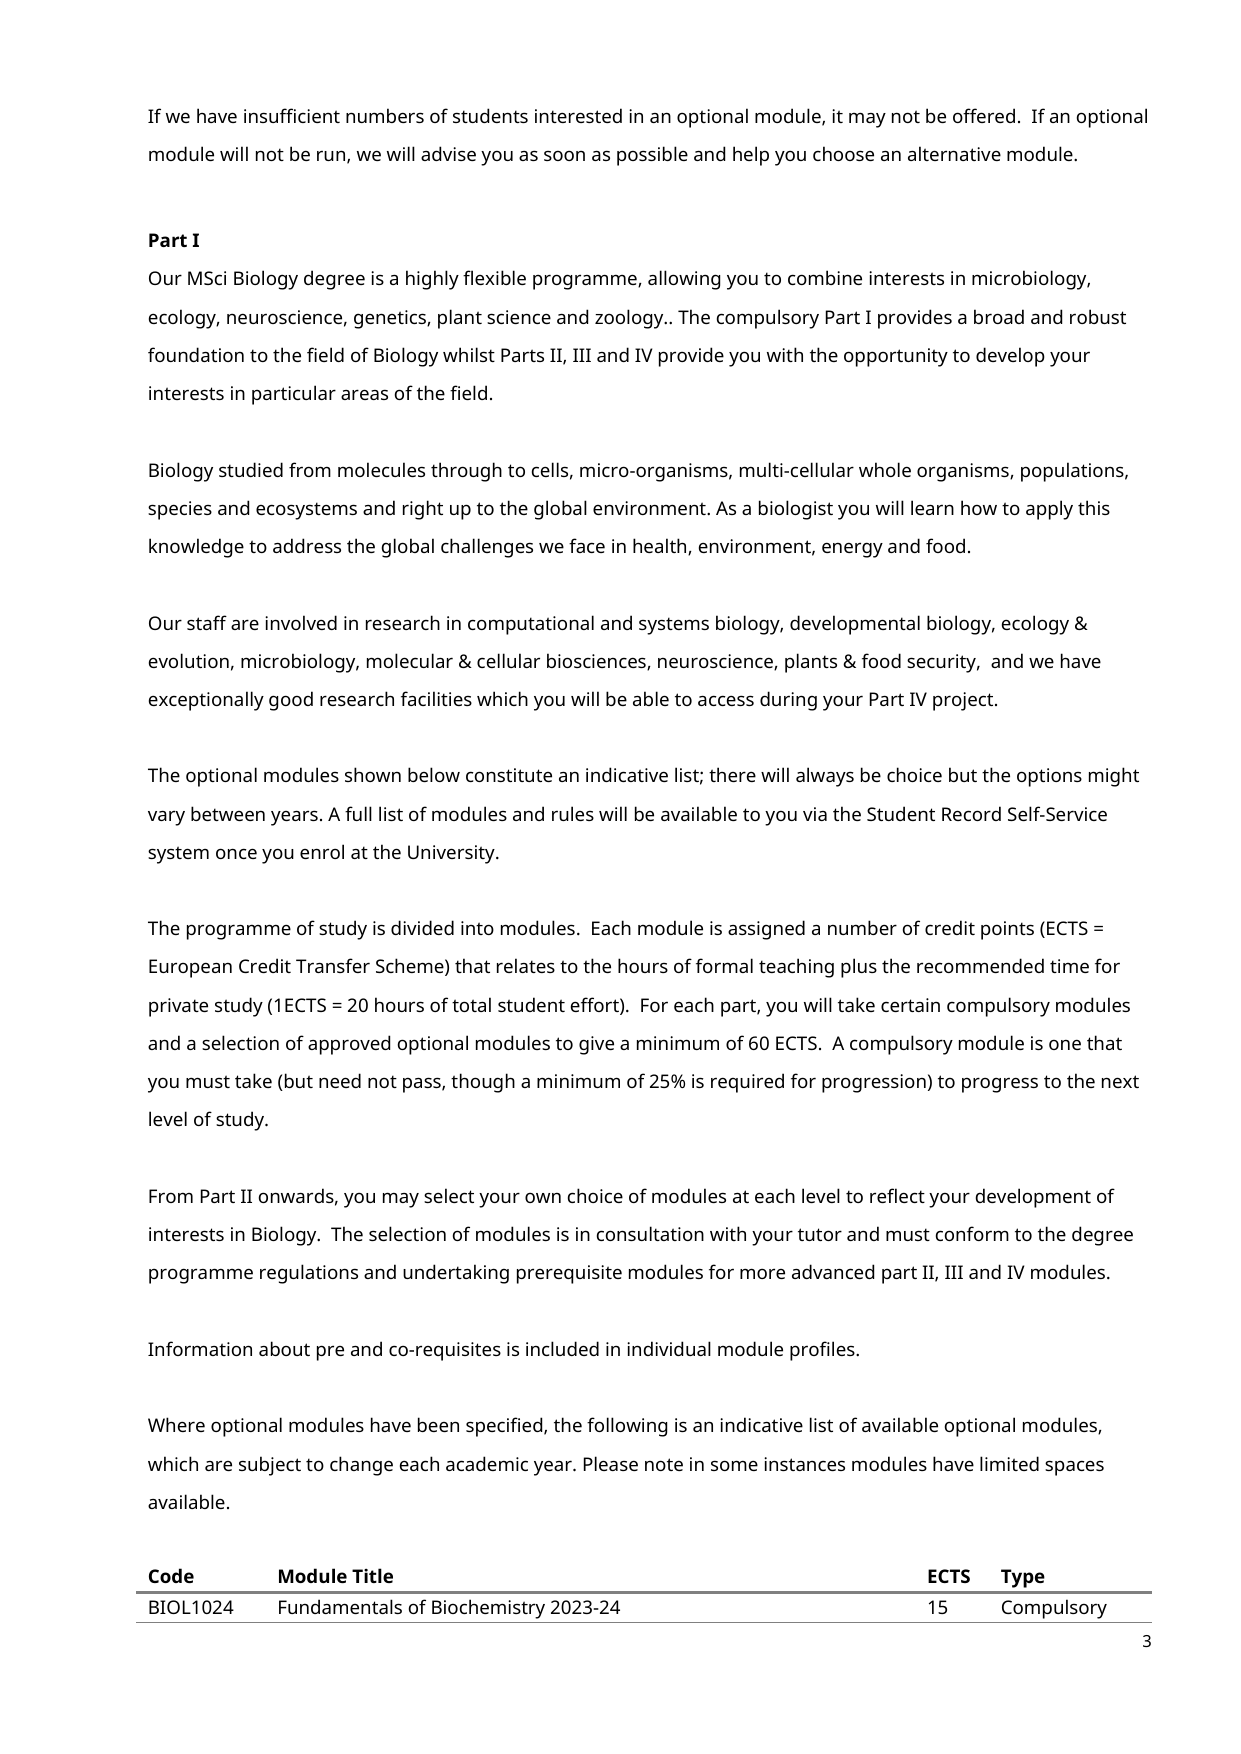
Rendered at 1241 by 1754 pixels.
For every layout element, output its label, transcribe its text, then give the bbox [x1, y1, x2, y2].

table_cell Fundamentals of Biochemistry 2023-24 [266, 1594, 916, 1622]
table_cell 15 [916, 1594, 989, 1622]
table_header Part I Our MSci Biology degree is a highly flexible programme, allowing you to combine interests in microbiology, ecology, neuroscience, genetics, plant science and zoology.. The compulsory Part I provides a broad and robust foundation to the field of Biology whilst Parts II, III and IV provide you with the opportunity to develop your interests in particular areas of the field. Biology studied from molecules through to cells, micro-organisms, multi-cellular whole organisms, populations, species and ecosystems and right up to the global environment. As a biologist you will learn how to apply this knowledge to address the global challenges we face in health, environment, energy and food. Our staff are involved in research in computational and systems biology, developmental biology, ecology & evolution, microbiology, molecular & cellular biosciences, neuroscience, plants & food security, and we have exceptionally good research facilities which you will be able to access during your Part IV project. The optional modules shown below constitute an indicative list; there will always be choice but the options might vary between years. A full list of modules and rules will be available to you via the Student Record Self-Service system once you enrol at the University. The programme of study is divided into modules. Each module is assigned a number of credit points (ECTS = European Credit Transfer Scheme) that relates to the hours of formal teaching plus the recommended time for private study (1ECTS = 20 hours of total student effort). For each part, you will take certain compulsory modules and a selection of approved optional modules to give a minimum of 60 ECTS. A compulsory module is one that you must take (but need not pass, though a minimum of 25% is required for progression) to progress to the next level of study. From Part II onwards, you may select your own choice of modules at each level to reflect your development of interests in Biology. The selection of modules is in consultation with your tutor and must conform to the degree programme regulations and undertaking prerequisite modules for more advanced part II, III and IV modules. Information about pre and co-requisites is included in individual module profiles. Where optional modules have been specified, the following is an indicative list of available optional modules, which are subject to change each academic year. Please note in some instances modules have limited spaces available. [136, 189, 1152, 1563]
table_cell BIOL1024 [136, 1594, 266, 1622]
table_cell Type [989, 1564, 1152, 1591]
table_cell ECTS [916, 1564, 989, 1591]
table_cell Code [136, 1564, 266, 1591]
table_cell Module Title [266, 1564, 916, 1591]
table_cell Compulsory [989, 1594, 1152, 1622]
text If we have insufficient numbers of students interested in an optional module, it may not be offered. If an optional module will not be run, we will advise you as soon as possible and help you choose an alternative module. [148, 103, 1152, 167]
